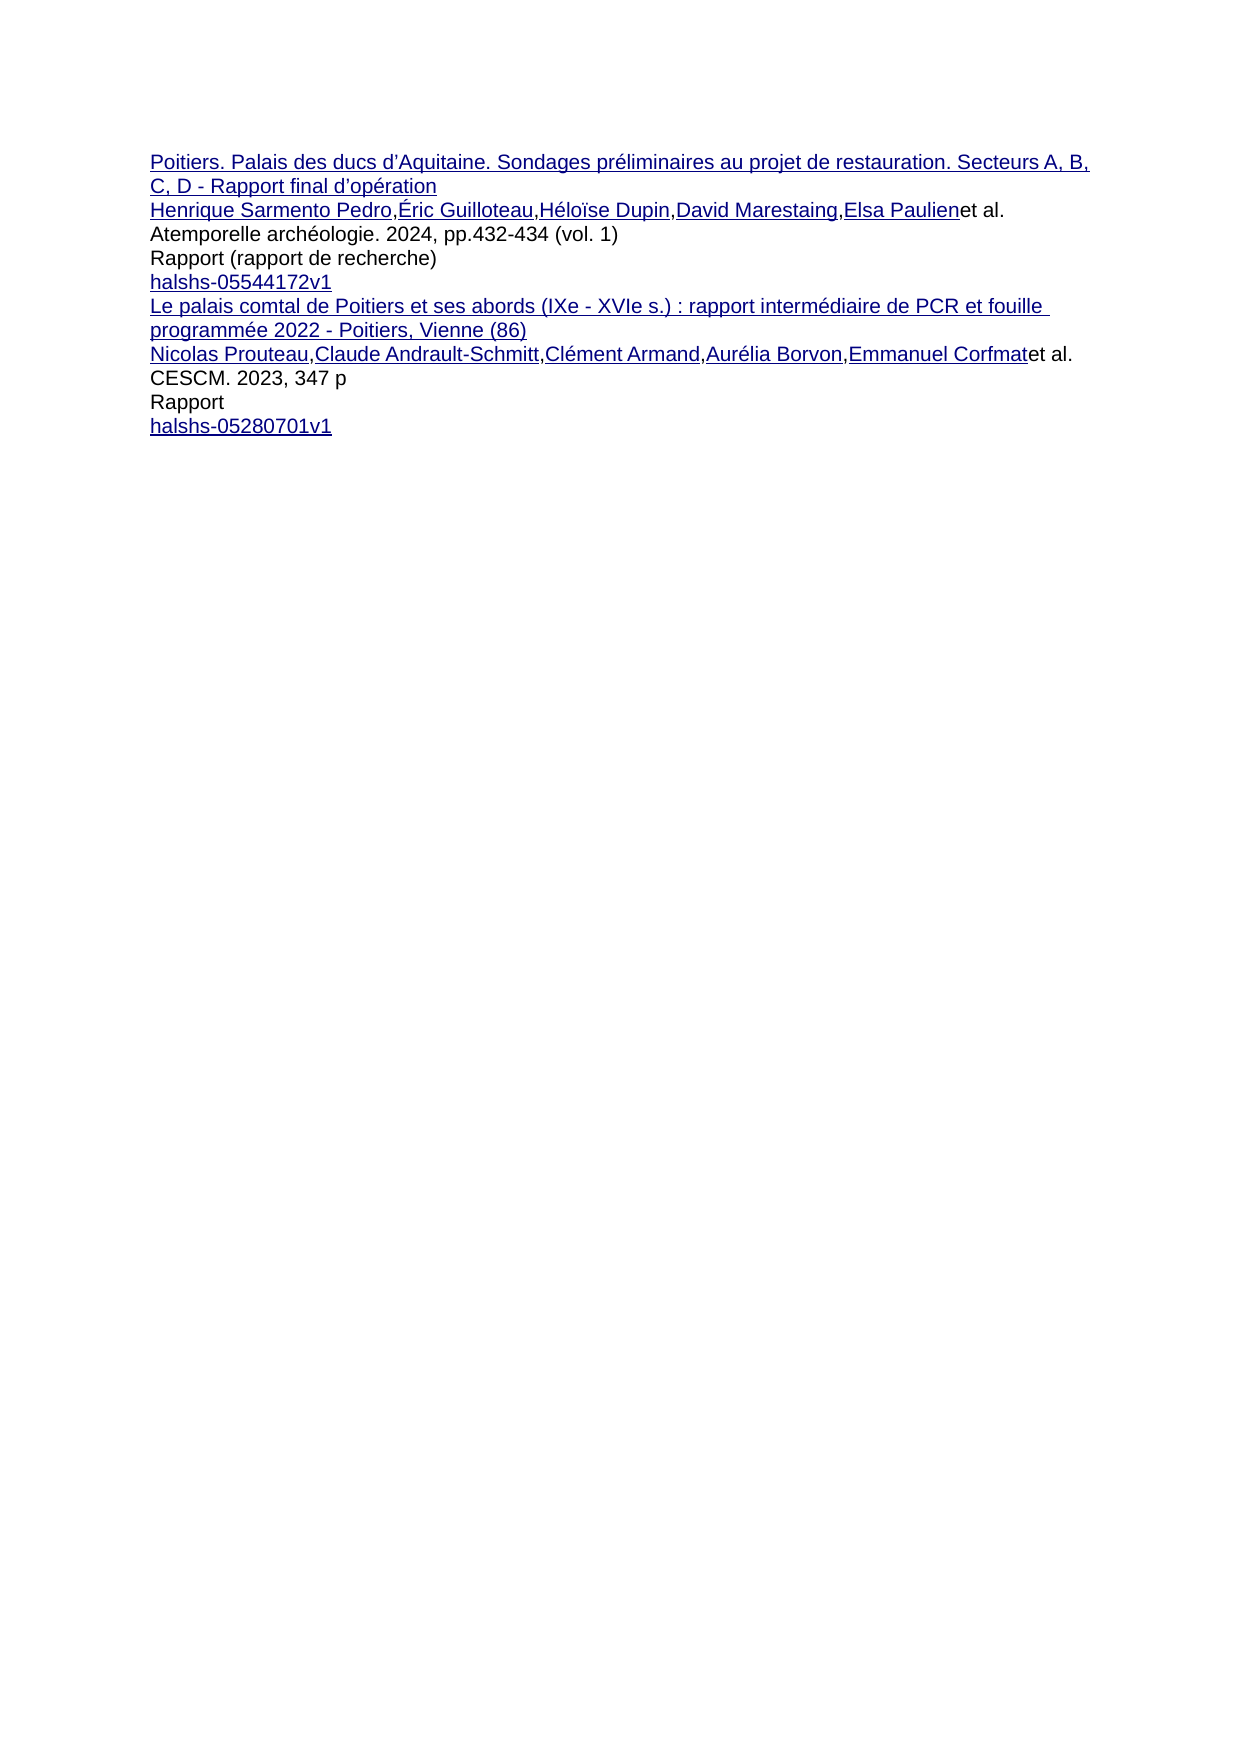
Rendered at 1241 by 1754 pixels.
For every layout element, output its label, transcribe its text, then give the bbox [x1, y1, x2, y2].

table_cell Le palais comtal de Poitiers et ses abords (IXe - XVIe s.) : rapport intermédiaire de PCR et fouille programmée 2022 - Poitiers, Vienne (86) Nicolas Prouteau,Claude Andrault-Schmitt,Clément Armand,Aurélia Borvon,Emmanuel Corfmatet al. CESCM. 2023, 347 p Rapport halshs-05280701v1 [150, 294, 1090, 437]
table_header C, D - Rapport final d’opération Henrique Sarmento Pedro,Éric Guilloteau,Héloïse Dupin,David Marestaing,Elsa Paulienet al. Atemporelle archéologie. 2024, pp.432-434 (vol. 1) Rapport (rapport de recherche) halshs-05544172v1 [150, 172, 1090, 294]
table_header Poitiers. Palais des ducs d’Aquitaine. Sondages préliminaires au projet de restauration. Secteurs A, B, [150, 150, 1090, 171]
